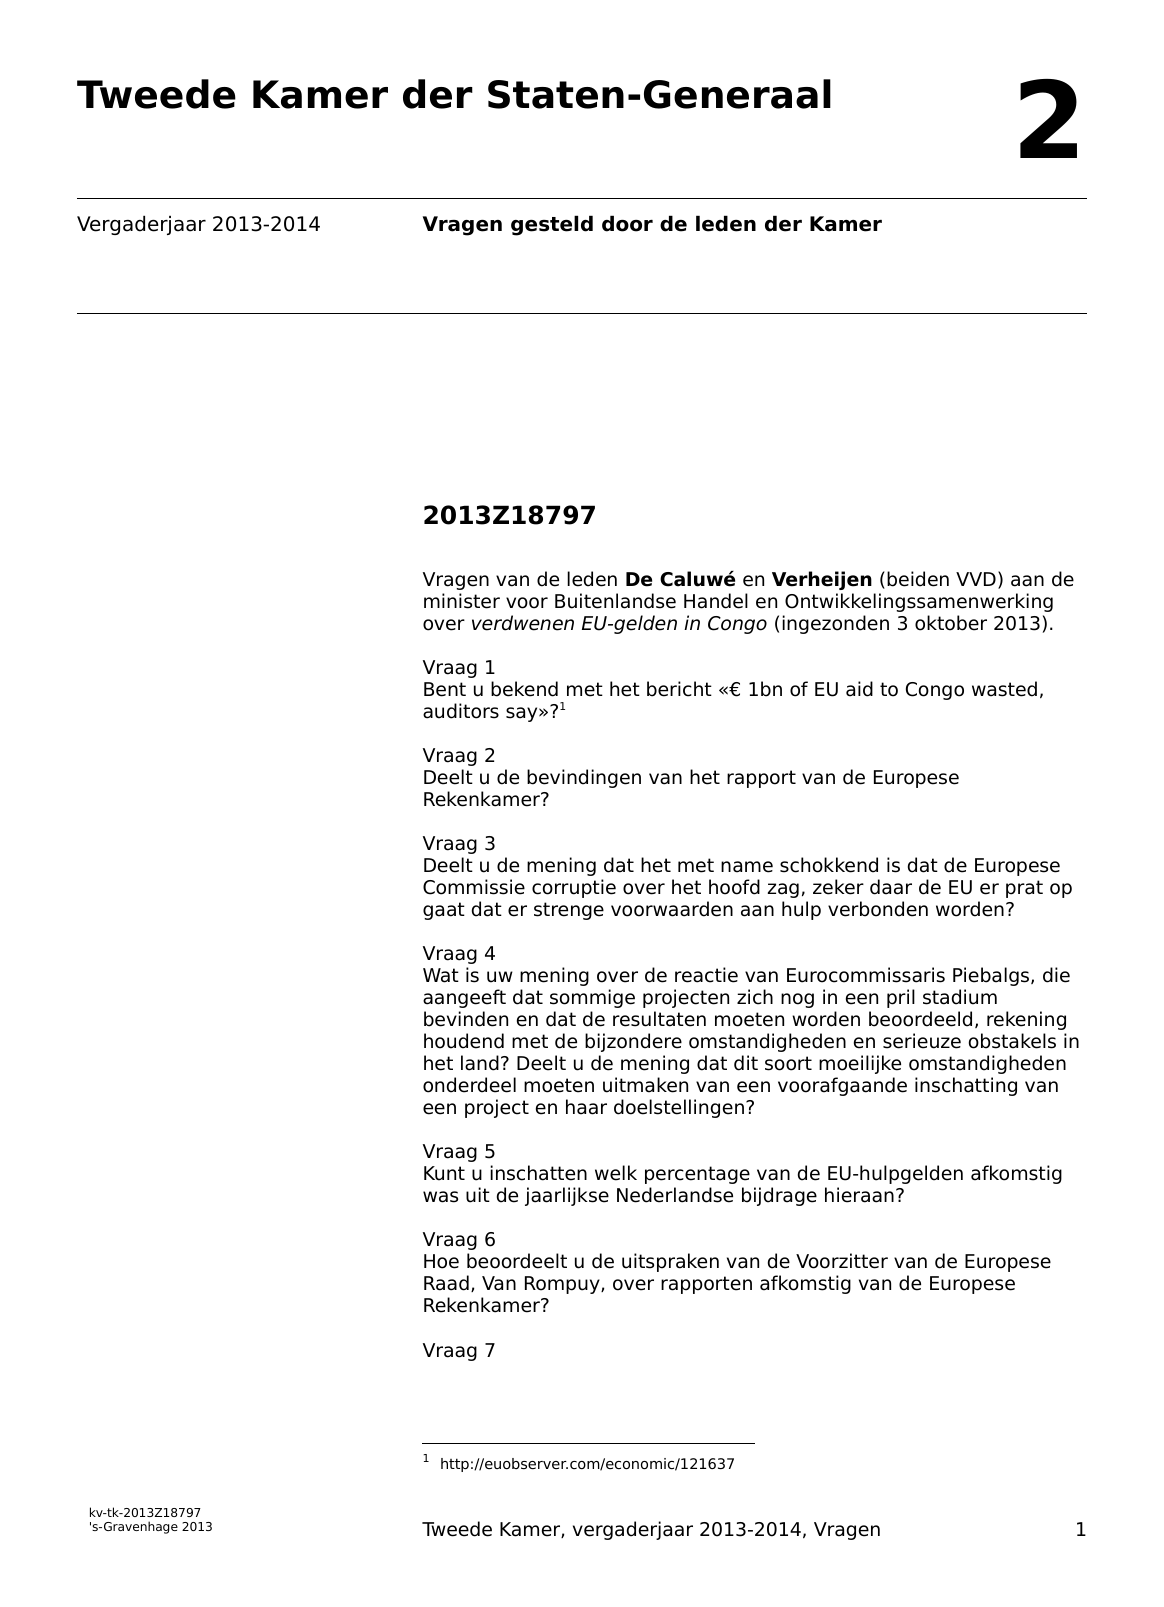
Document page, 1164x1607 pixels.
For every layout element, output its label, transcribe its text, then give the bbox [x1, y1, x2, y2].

text Deelt u de bevindingen van het rapport van de Europese Rekenkamer? [422, 767, 1087, 811]
text Wat is uw mening over de reactie van Eurocommissaris Piebalgs, die aangeeft dat sommige projecten zich nog in een pril stadium bevinden en dat de resultaten moeten worden beoordeeld, rekening houdend met de bijzondere omstandigheden en serieuze obstakels in het land? Deelt u de mening dat dit soort moeilijke omstandigheden onderdeel moeten uitmaken van een voorafgaande inschatting van een project en haar doelstellingen? [422, 965, 1087, 1119]
text Vraag 3 [422, 833, 1087, 855]
text 's-Gravenhage 2013 [88, 1520, 323, 1534]
table_header Tweede Kamer der Staten-Generaal [77, 59, 886, 198]
text Deelt u de mening dat het met name schokkend is dat de Europese Commissie corruptie over het hoofd zag, zeker daar de EU er prat op gaat dat er strenge voorwaarden aan hulp verbonden worden? [422, 855, 1087, 921]
table_cell Vragen gesteld door de leden der Kamer [422, 199, 1087, 313]
table_header 2 [886, 59, 1087, 198]
text kv-tk-2013Z18797 [88, 1506, 323, 1520]
text Vraag 1 [422, 657, 1087, 679]
table_cell Vergaderjaar 2013-2014 [77, 199, 422, 313]
text Vragen van de leden De Caluwé en Verheijen (beiden VVD) aan de minister voor Buitenlandse Handel en Ontwikkelingssamenwerking over verdwenen EU-gelden in Congo (ingezonden 3 oktober 2013). [422, 569, 1087, 635]
text Vraag 4 [422, 943, 1087, 965]
text http://euobserver.com/economic/121637 [422, 1452, 1087, 1474]
text Vraag 7 [422, 1339, 1087, 1361]
text Vraag 6 [422, 1229, 1087, 1251]
text Vraag 2 [422, 745, 1087, 767]
text Hoe beoordeelt u de uitspraken van de Voorzitter van de Europese Raad, Van Rompuy, over rapporten afkomstig van de Europese Rekenkamer? [422, 1251, 1087, 1317]
text 2013Z18797 [422, 501, 1087, 531]
text Kunt u inschatten welk percentage van de EU-hulpgelden afkomstig was uit de jaarlijkse Nederlandse bijdrage hieraan? [422, 1163, 1087, 1207]
text Vraag 5 [422, 1141, 1087, 1163]
text Bent u bekend met het bericht «€ 1bn of EU aid to Congo wasted, auditors say»? [422, 679, 1087, 723]
